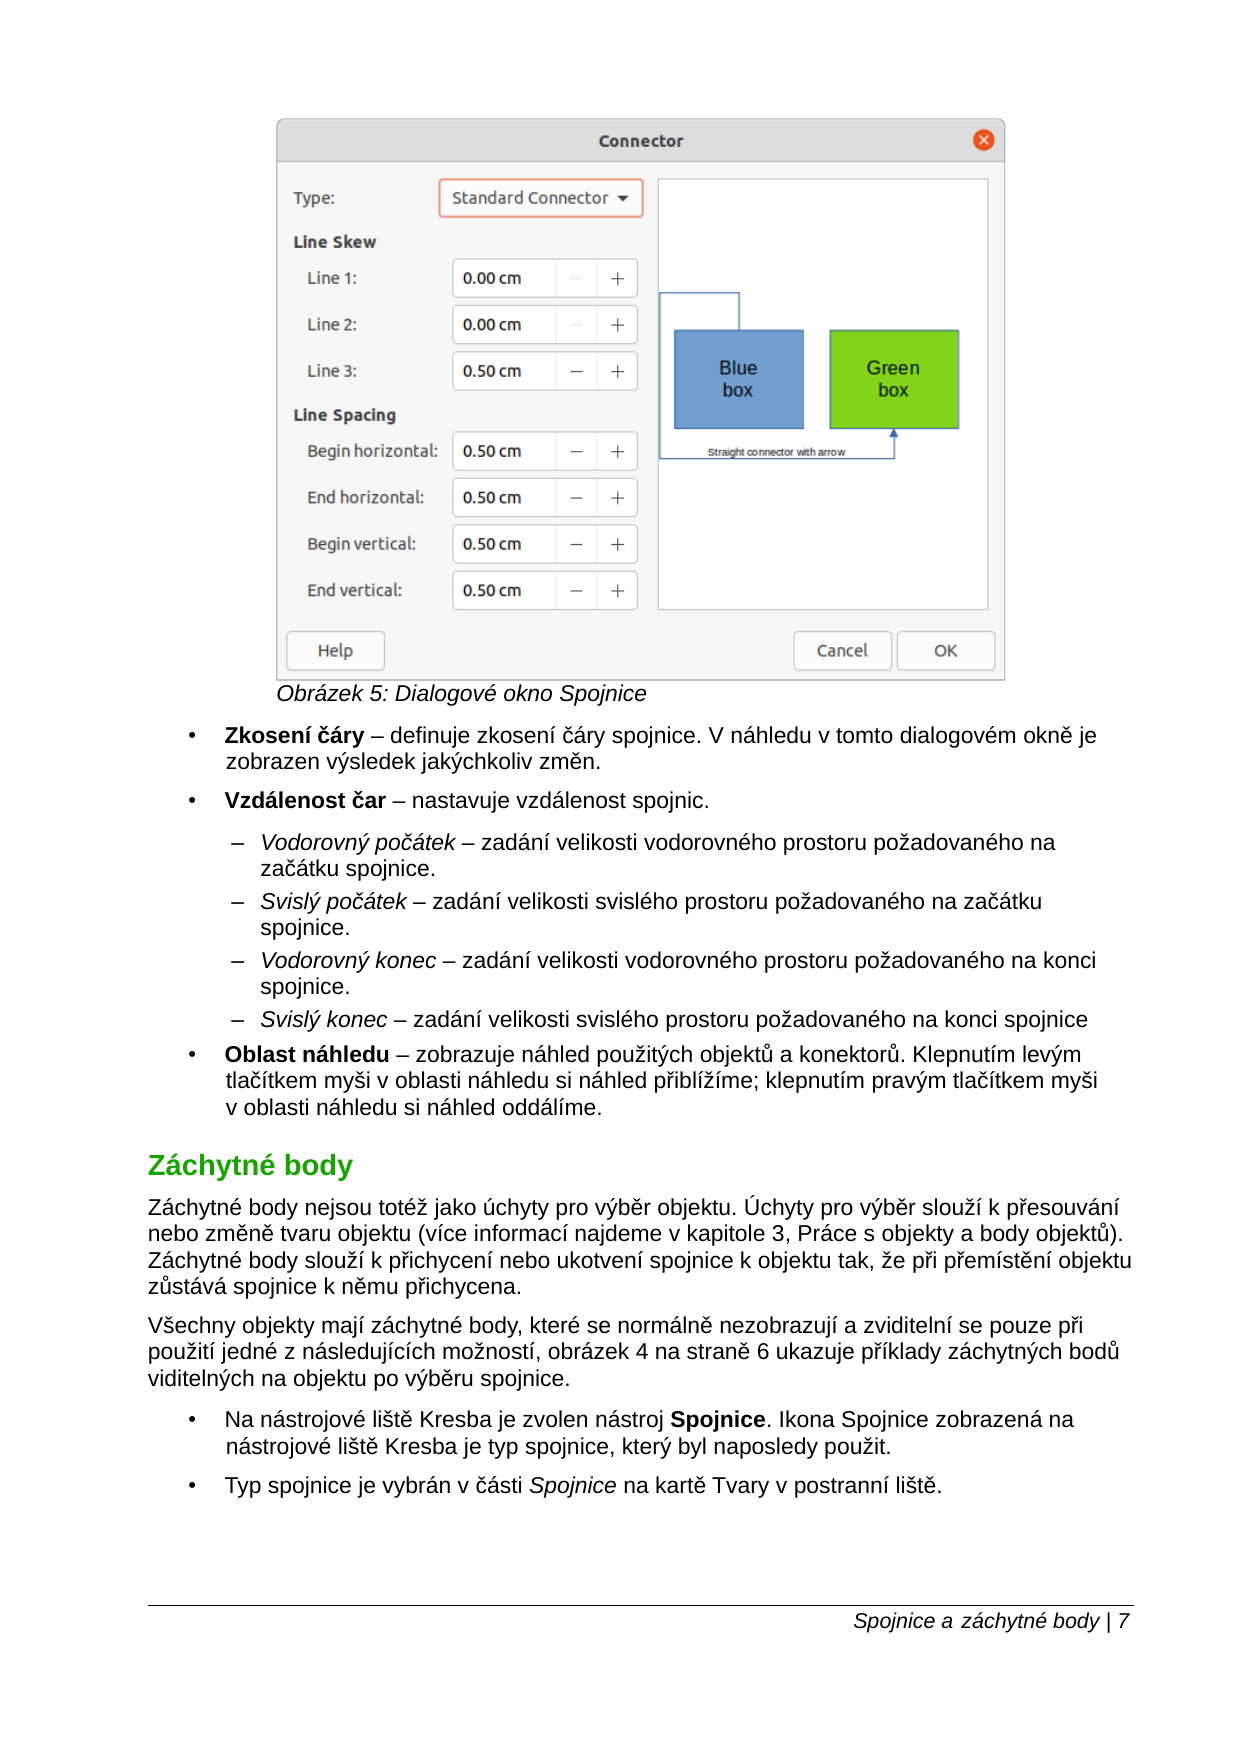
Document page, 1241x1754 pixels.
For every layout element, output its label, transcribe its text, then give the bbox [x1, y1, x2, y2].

list Zkosení čáry – definuje zkosení čáry spojnice. V náhledu v tomto dialogovém okně je zobrazen výsledek jakýchkoliv změn. [185, 719, 1134, 774]
list Svislý konec – zadání velikosti svislého prostoru požadovaného na konci spojnice [231, 1006, 1134, 1032]
list Vzdálenost čar – nastavuje vzdálenost spojnic. [185, 784, 1134, 816]
list Typ spojnice je vybrán v části Spojnice na kartě Tvary v postranní liště. [185, 1469, 1134, 1501]
list Oblast náhledu – zobrazuje náhled použitých objektů a konektorů. Klepnutím levým tlačítkem myši v oblasti náhledu si náhled přiblížíme; klepnutím pravým tlačítkem myši v oblasti náhledu si náhled oddálíme. [185, 1038, 1134, 1123]
list Vodorovný konec – zadání velikosti vodorovného prostoru požadovaného na konci spojnice. [231, 947, 1134, 999]
text Záchytné body nejsou totéž jako úchyty pro výběr objektu. Úchyty pro výběr slouží k přesouvání nebo změně tvaru objektu (více informací najdeme v kapitole 3, Práce s objekty a body objektů). Záchytné body slouží k přichycení nebo ukotvení spojnice k objektu tak, že při přemístění objektu zůstává spojnice k němu přichycena. [148, 1194, 1134, 1299]
text Obrázek 5: Dialogové okno Spojnice [276, 681, 1005, 707]
subtitle Záchytné body [148, 1148, 1134, 1182]
picture [276, 118, 1006, 681]
list Svislý počátek – zadání velikosti svislého prostoru požadovaného na začátku spojnice. [231, 888, 1134, 940]
list Vodorovný počátek – zadání velikosti vodorovného prostoru požadovaného na začátku spojnice. [231, 829, 1134, 881]
list Na nástrojové liště Kresba je zvolen nástroj Spojnice. Ikona Spojnice zobrazená na nástrojové liště Kresba je typ spojnice, který byl naposledy použit. [185, 1403, 1134, 1459]
text Všechny objekty mají záchytné body, které se normálně nezobrazují a zviditelní se pouze při použití jedné z následujících možností, obrázek 4 na straně 6 ukazuje příklady záchytných bodů viditelných na objektu po výběru spojnice. [148, 1312, 1134, 1391]
